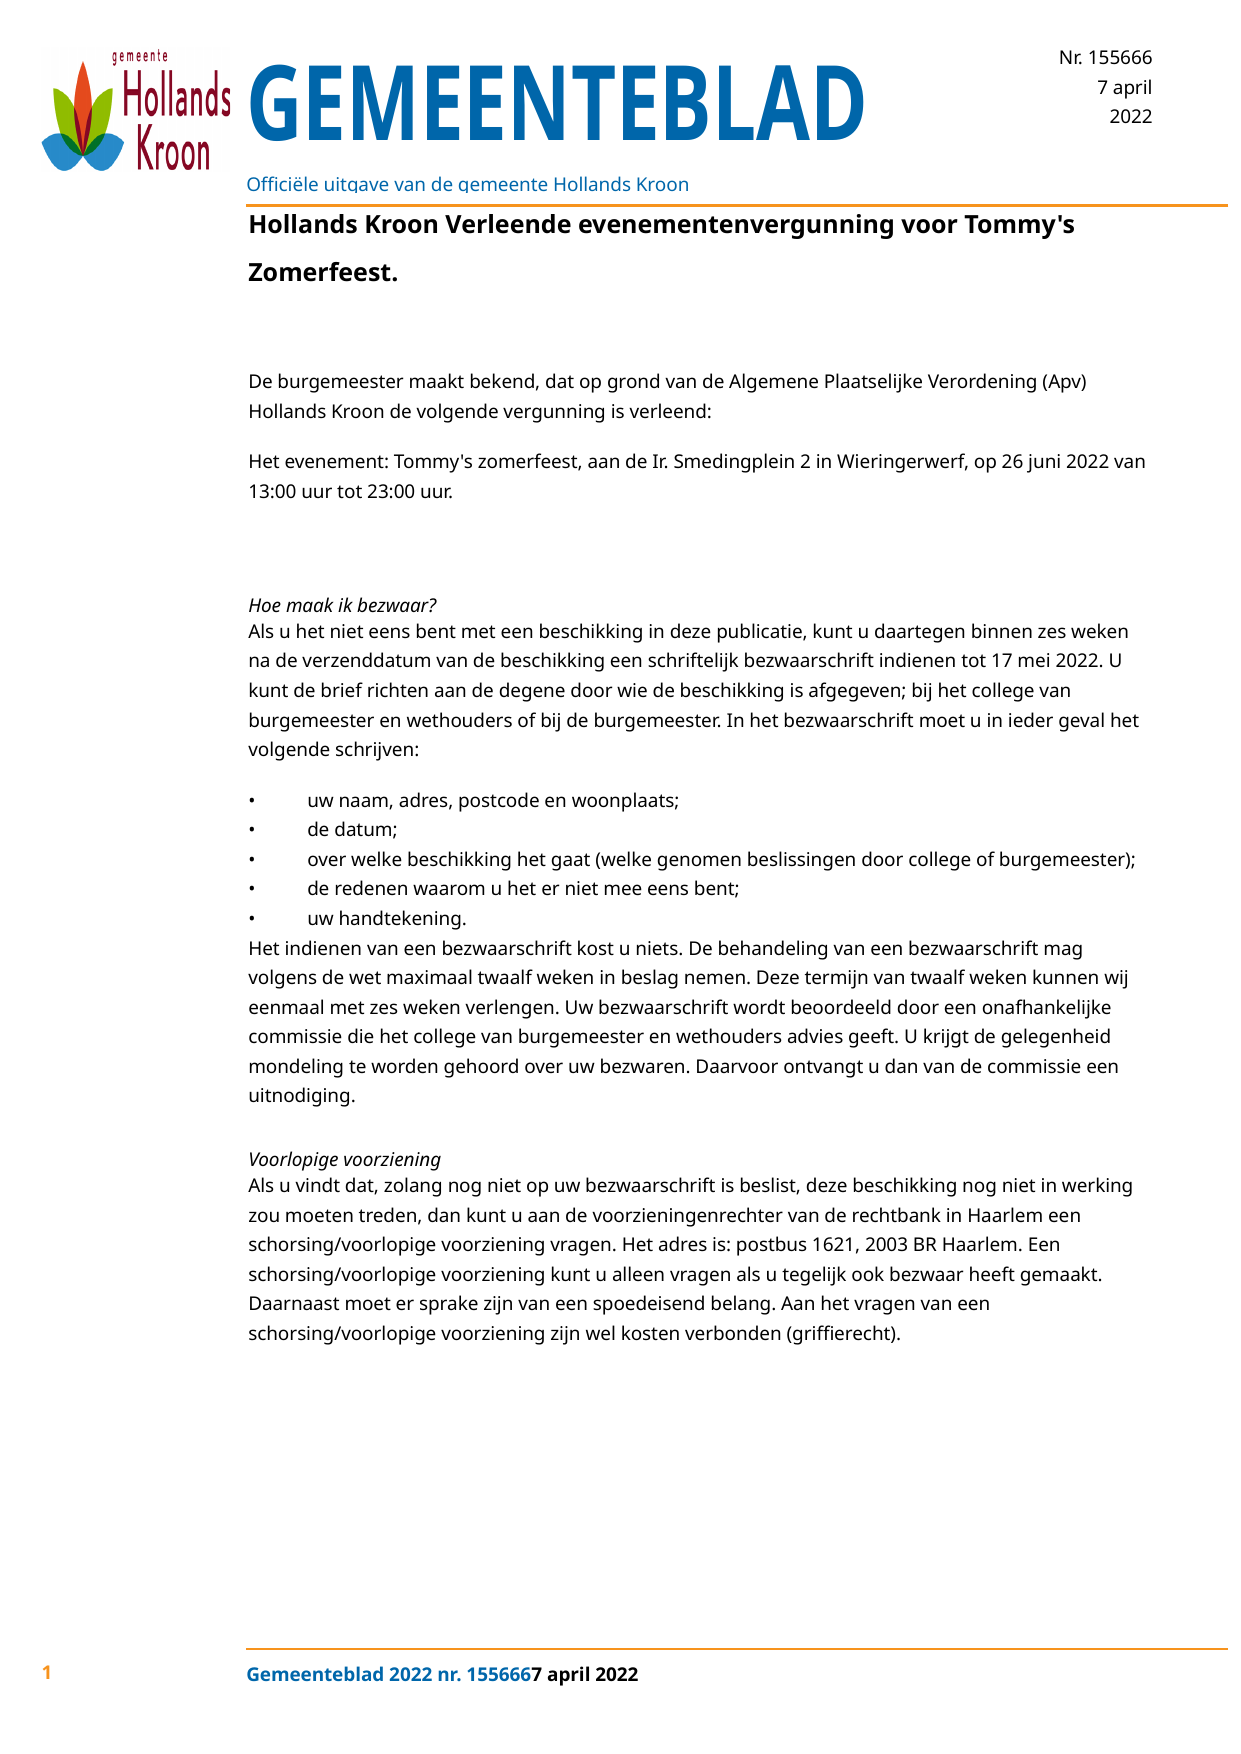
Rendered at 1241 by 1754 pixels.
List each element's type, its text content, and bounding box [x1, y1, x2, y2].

text De burgemeester maakt bekend, dat op grond van de Algemene Plaatselijke Verordening (Apv) Hollands Kroon de volgende vergunning is verleend: [248, 368, 1152, 424]
text Als u vindt dat, zolang nog niet op uw bezwaarschrift is beslist, deze beschikking nog niet in werking zou moeten treden, dan kunt u aan de voorzieningenrechter van de rechtbank in Haarlem een schorsing/voorlopige voorziening vragen. Het adres is: postbus 1621, 2003 BR Haarlem. Een schorsing/voorlopige voorziening kunt u alleen vragen als u tegelijk ook bezwaar heeft gemaakt. Daarnaast moet er sprake zijn van een spoedeisend belang. Aan het vragen van een schorsing/voorlopige voorziening zijn wel kosten verbonden (griffierecht). [248, 1172, 1152, 1346]
list uw handtekening. [248, 905, 1152, 931]
text Als u het niet eens bent met een beschikking in deze publicatie, kunt u daartegen binnen zes weken na de verzenddatum van de beschikking een schriftelijk bezwaarschrift indienen tot 17 mei 2022. U kunt de brief richten aan de degene door wie de beschikking is afgegeven; bij het college van burgemeester en wethouders of bij de burgemeester. In het bezwaarschrift moet u in ieder geval het volgende schrijven: [248, 618, 1152, 762]
text Voorlopige voorziening [248, 1147, 1152, 1172]
text Het evenement: Tommy's zomerfeest, aan de Ir. Smedingplein 2 in Wieringerwerf, op 26 juni 2022 van 13:00 uur tot 23:00 uur. [248, 448, 1152, 504]
text Hollands Kroon Verleende evenementenvergunning voor Tommy's Zomerfeest. [248, 207, 1152, 288]
list de datum; [248, 816, 1152, 842]
list de redenen waarom u het er niet mee eens bent; [248, 876, 1152, 901]
list over welke beschikking het gaat (welke genomen beslissingen door college of burgemeester); [248, 846, 1152, 872]
text Het indienen van een bezwaarschrift kost u niets. De behandeling van een bezwaarschrift mag volgens de wet maximaal twaalf weken in beslag nemen. Deze termijn van twaalf weken kunnen wij eenmaal met zes weken verlengen. Uw bezwaarschrift wordt beoordeeld door een onafhankelijke commissie die het college van burgemeester en wethouders advies geeft. U krijgt de gelegenheid mondeling te worden gehoord over uw bezwaren. Daarvoor ontvangt u dan van de commissie een uitnodiging. [248, 935, 1152, 1108]
picture [41, 47, 231, 172]
list uw naam, adres, postcode en woonplaats; [248, 787, 1152, 812]
text Hoe maak ik bezwaar? [248, 592, 1152, 618]
